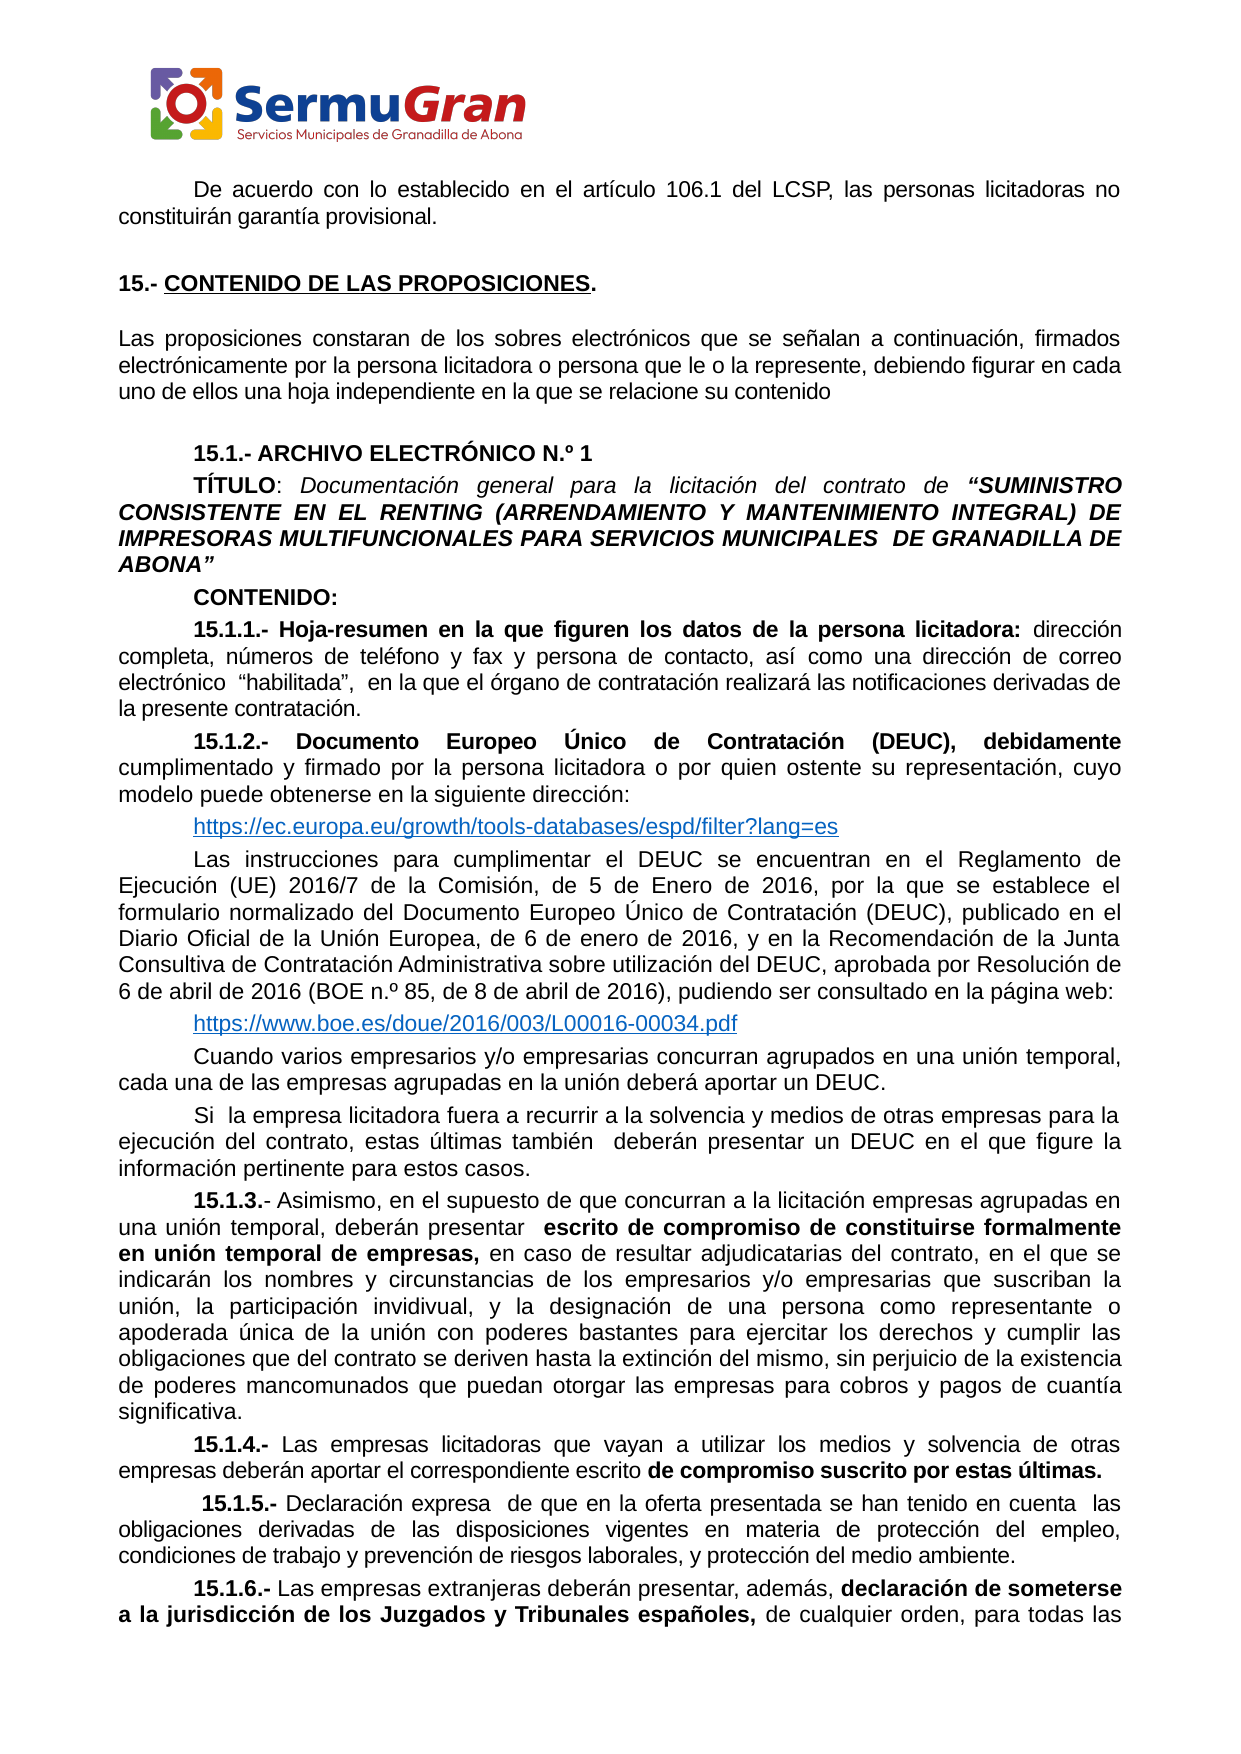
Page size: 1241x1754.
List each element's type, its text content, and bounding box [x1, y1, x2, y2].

text 15.1.2.- Documento Europeo Único de Contratación (DEUC), debidamente cumplimentado y firmado por la persona licitadora o por quien ostente su representación, cuyo modelo puede obtenerse en la siguiente dirección: [118, 728, 1122, 807]
text 15.1.- ARCHIVO ELECTRÓNICO N.º 1 [118, 439, 1122, 466]
text 15.1.4.- Las empresas licitadoras que vayan a utilizar los medios y solvencia de otras empresas deberán aportar el correspondiente escrito de compromiso suscrito por estas últimas. [118, 1431, 1122, 1483]
text https://www.boe.es/doue/2016/003/L00016-00034.pdf [118, 1010, 1122, 1037]
text De acuerdo con lo establecido en el artículo 106.1 del LCSP, las personas licitadoras no constituirán garantía provisional. [118, 176, 1122, 229]
text CONTENIDO: [118, 584, 1122, 610]
text Las proposiciones constaran de los sobres electrónicos que se señalan a continuación, firmados electrónicamente por la persona licitadora o persona que le o la represente, debiendo figurar en cada uno de ellos una hoja independiente en la que se relacione su contenido [118, 325, 1122, 404]
text Las instrucciones para cumplimentar el DEUC se encuentran en el Reglamento de Ejecución (UE) 2016/7 de la Comisión, de 5 de Enero de 2016, por la que se establece el formulario normalizado del Documento Europeo Único de Contratación (DEUC), publicado en el Diario Oficial de la Unión Europea, de 6 de enero de 2016, y en la Recomendación de la Junta Consultiva de Contratación Administrativa sobre utilización del DEUC, aprobada por Resolución de 6 de abril de 2016 (BOE n.º 85, de 8 de abril de 2016), pudiendo ser consultado en la página web: [118, 846, 1122, 1004]
text 15.1.6.- Las empresas extranjeras deberán presentar, además, declaración de someterse a la jurisdicción de los Juzgados y Tribunales españoles, de cualquier orden, para todas las [118, 1575, 1122, 1628]
text 15.1.3.- Asimismo, en el supuesto de que concurran a la licitación empresas agrupadas en una unión temporal, deberán presentar escrito de compromiso de constituirse formalmente en unión temporal de empresas, en caso de resultar adjudicatarias del contrato, en el que se indicarán los nombres y circunstancias de los empresarios y/o empresarias que suscriban la unión, la participación invidivual, y la designación de una persona como representante o apoderada única de la unión con poderes bastantes para ejercitar los derechos y cumplir las obligaciones que del contrato se deriven hasta la extinción del mismo, sin perjuicio de la existencia de poderes mancomunados que puedan otorgar las empresas para cobros y pagos de cuantía significativa. [118, 1187, 1122, 1424]
text Cuando varios empresarios y/o empresarias concurran agrupados en una unión temporal, cada una de las empresas agrupadas en la unión deberá aportar un DEUC. [118, 1043, 1122, 1096]
text https://ec.europa.eu/growth/tools-databases/espd/filter?lang=es [118, 813, 1122, 840]
text Si la empresa licitadora fuera a recurrir a la solvencia y medios de otras empresas para la ejecución del contrato, estas últimas también deberán presentar un DEUC en el que figure la información pertinente para estos casos. [118, 1102, 1122, 1181]
picture [133, 83, 543, 123]
text 15.1.5.- Declaración expresa de que en la oferta presentada se han tenido en cuenta las obligaciones derivadas de las disposiciones vigentes en materia de protección del empleo, condiciones de trabajo y prevención de riesgos laborales, y protección del medio ambiente. [118, 1489, 1122, 1569]
text 15.- CONTENIDO DE LAS PROPOSICIONES. [118, 270, 1122, 297]
text 15.1.1.- Hoja-resumen en la que figuren los datos de la persona licitadora: dirección completa, números de teléfono y fax y persona de contacto, así como una dirección de correo electrónico “habilitada”, en la que el órgano de contratación realizará las notificaciones derivadas de la presente contratación. [118, 616, 1122, 722]
text TÍTULO: Documentación general para la licitación del contrato de “SUMINISTRO CONSISTENTE EN EL RENTING (ARRENDAMIENTO Y MANTENIMIENTO INTEGRAL) DE IMPRESORAS MULTIFUNCIONALES PARA SERVICIOS MUNICIPALES DE GRANADILLA DE ABONA” [118, 472, 1122, 577]
